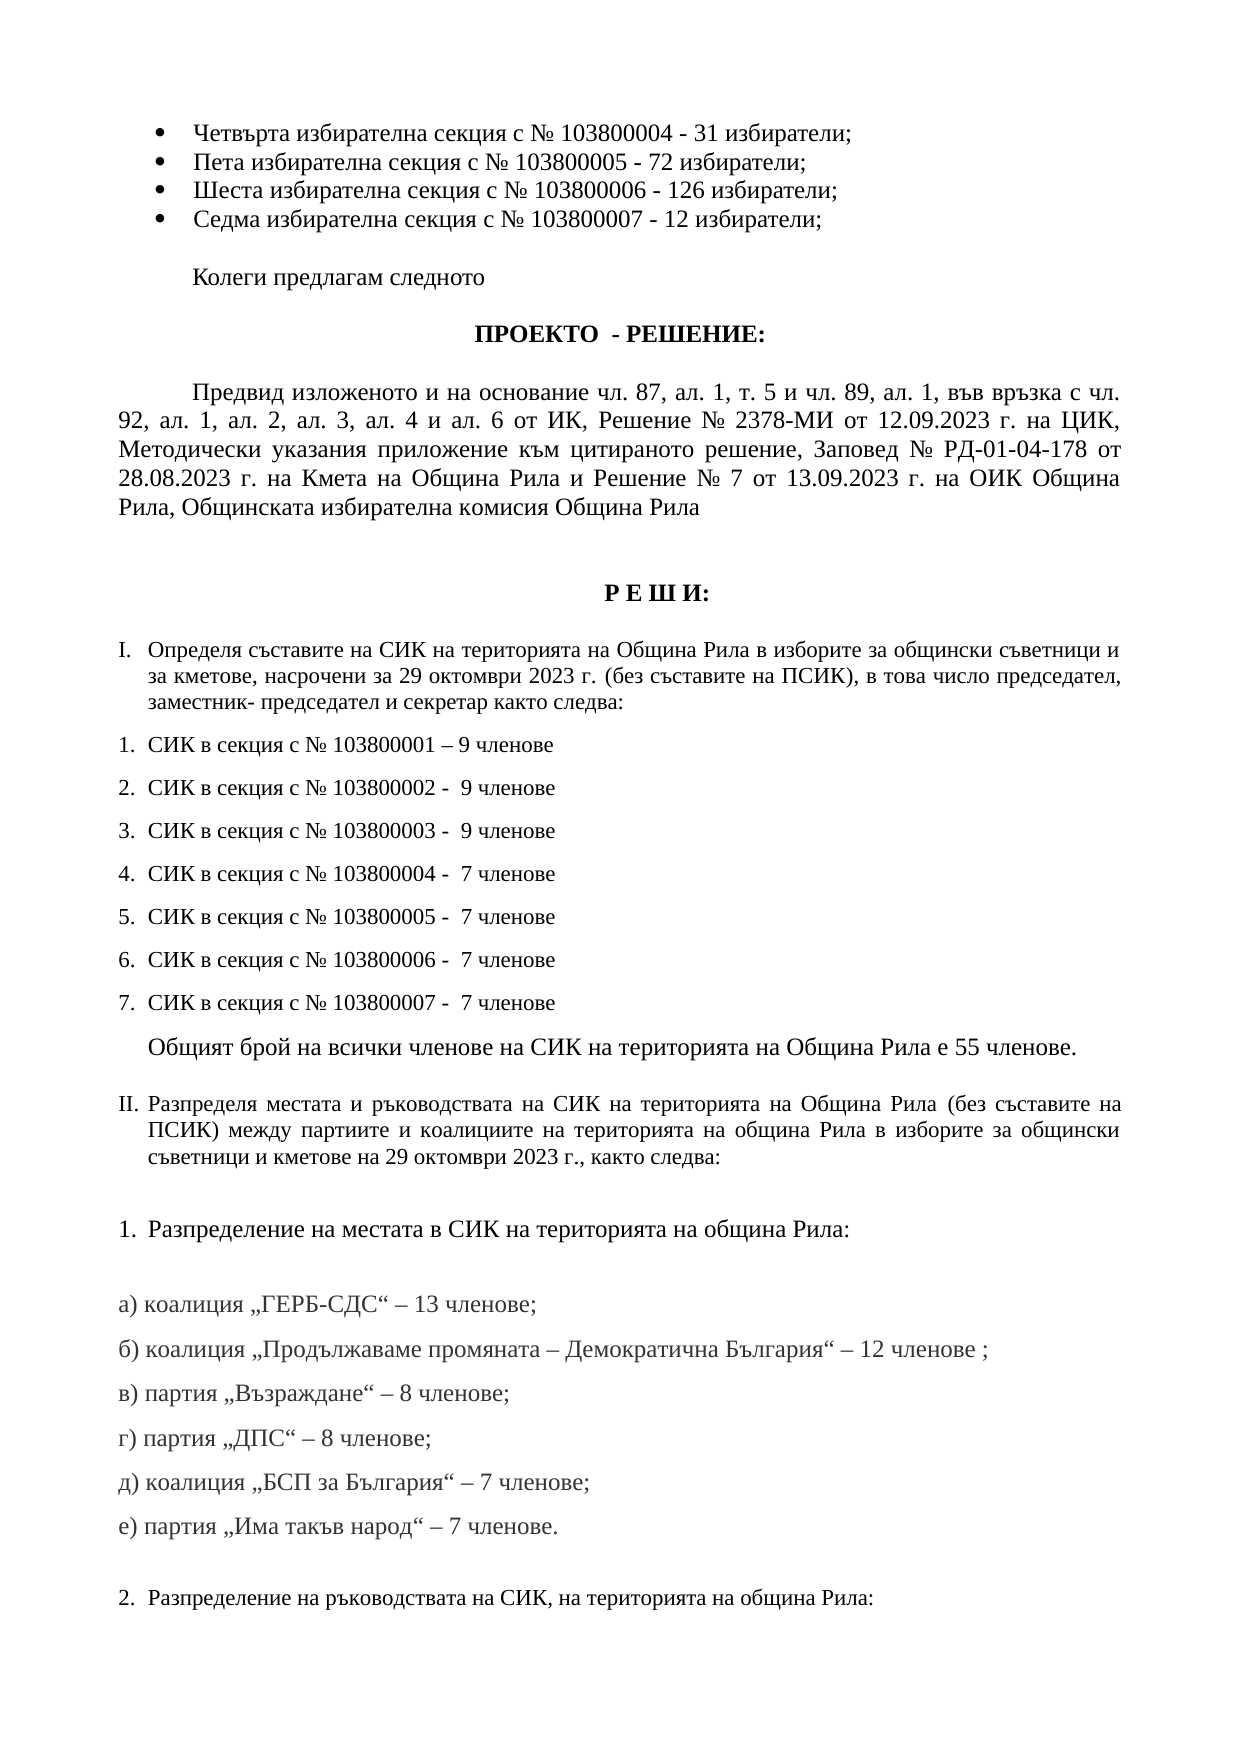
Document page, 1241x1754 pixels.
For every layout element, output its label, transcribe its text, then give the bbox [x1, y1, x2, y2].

list Седма избирателна секция с № 103800007 - 12 избиратели; [156, 204, 1122, 233]
list СИК в секция с № 103800003 - 9 членове [118, 817, 1122, 844]
text б) коалиция „Продължаваме промяната – Демократична България“ – 12 членове ; [118, 1334, 1122, 1363]
list СИК в секция с № 103800006 - 7 членове [118, 946, 1122, 973]
text д) коалиция „БСП за България“ – 7 членове; [118, 1467, 1122, 1496]
text Общият брой на всички членове на СИК на територията на Община Рила е 55 членове. [118, 1032, 1122, 1061]
list Пета избирателна секция с № 103800005 - 72 избиратели; [156, 147, 1122, 176]
text е) партия „Има такъв народ“ – 7 членове. [118, 1511, 1122, 1540]
list Разпределя местата и ръководствата на СИК на територията на Община Рила (без съставите на ПСИК) между партиите и коалициите на територията на община Рила в изборите за общински съветници и кметове на 29 октомври 2023 г., както следва: [118, 1090, 1122, 1169]
text Предвид изложеното и на основание чл. 87, ал. 1, т. 5 и чл. 89, ал. 1, във връзка с чл. 92, ал. 1, ал. 2, ал. 3, ал. 4 и ал. 6 от ИК, Решение № 2378-МИ от 12.09.2023 г. на ЦИК, Методически указания приложение към цитираното решение, Заповед № РД-01-04-178 от 28.08.2023 г. на Кмета на Община Рила и Решение № 7 от 13.09.2023 г. на ОИК Община Рила, Общинската избирателна комисия Община Рила [118, 377, 1122, 521]
text Колеги предлагам следното [118, 262, 1122, 291]
text а) коалиция „ГЕРБ-СДС“ – 13 членове; [118, 1289, 1122, 1318]
list Четвърта избирателна секция с № 103800004 - 31 избиратели; [156, 118, 1122, 147]
text г) партия „ДПС“ – 8 членове; [118, 1423, 1122, 1451]
list СИК в секция с № 103800004 - 7 членове [118, 860, 1122, 887]
list Разпределение на ръководствата на СИК, на територията на община Рила: [118, 1584, 1122, 1611]
list СИК в секция с № 103800005 - 7 членове [118, 903, 1122, 930]
list СИК в секция с № 103800002 - 9 членове [118, 774, 1122, 801]
text Р Е Ш И: [192, 578, 1122, 607]
list Определя съставите на СИК на територията на Община Рила в изборите за общински съветници и за кметове, насрочени за 29 октомври 2023 г. (без съставите на ПСИК), в това число председател, заместник- председател и секретар както следва: [118, 636, 1122, 715]
text в) партия „Възраждане“ – 8 членове; [118, 1378, 1122, 1407]
list СИК в секция с № 103800007 - 7 членове [118, 989, 1122, 1016]
list Шеста избирателна секция с № 103800006 - 126 избиратели; [156, 176, 1122, 204]
list Разпределение на местата в СИК на територията на община Рила: [118, 1214, 1122, 1243]
text ПРОЕКТО - РЕШЕНИЕ: [118, 319, 1122, 348]
list СИК в секция с № 103800001 – 9 членове [118, 731, 1122, 758]
